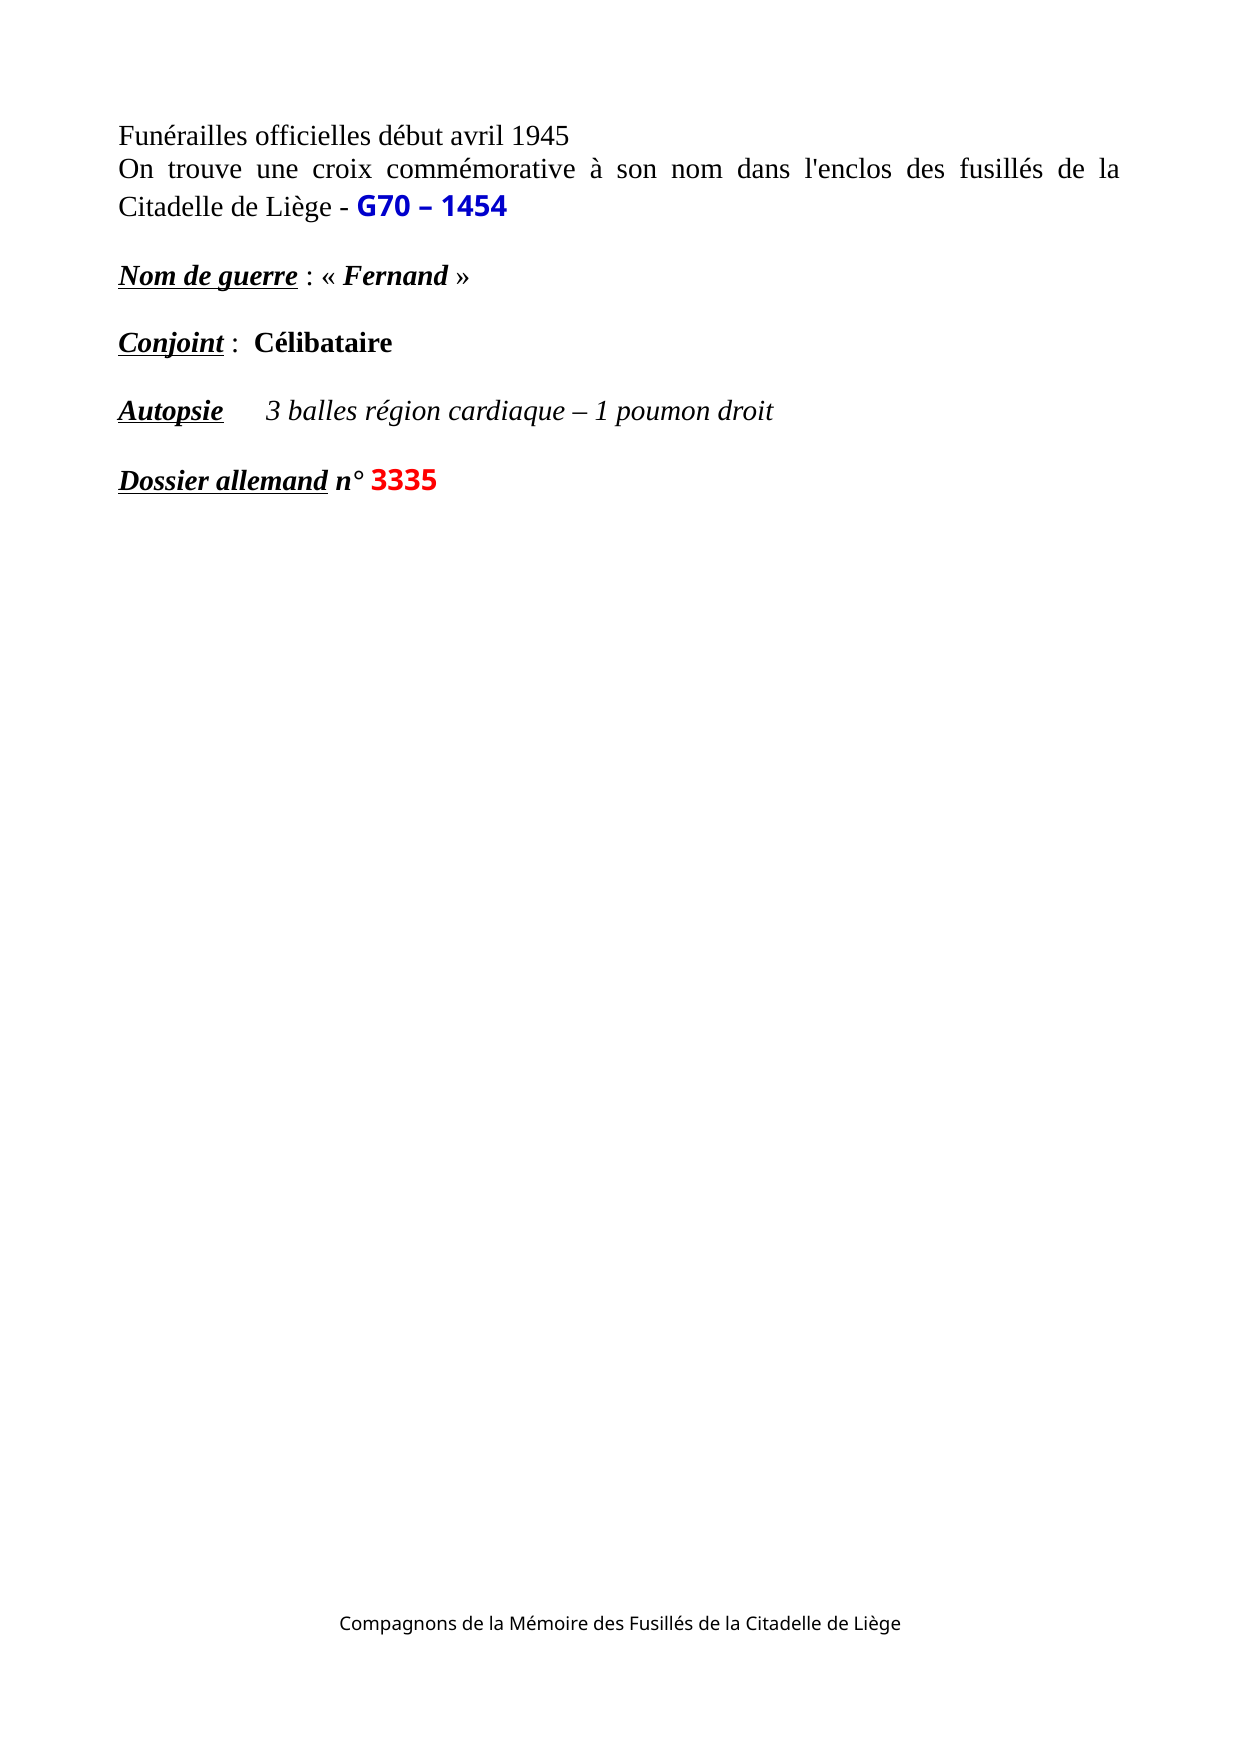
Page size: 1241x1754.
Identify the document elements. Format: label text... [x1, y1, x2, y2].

text On trouve une croix commémorative à son nom dans l'enclos des fusillés de la Citadelle de Liège - G70 – 1454 [118, 152, 1122, 225]
text Conjoint : Célibataire [118, 326, 1122, 359]
text Dossier allemand n° 3335 [118, 460, 1122, 499]
text Nom de guerre : « Fernand » [118, 258, 1122, 292]
text Funérailles officielles début avril 1945 [118, 118, 1122, 152]
text Autopsie 3 balles région cardiaque – 1 poumon droit [118, 393, 1122, 426]
